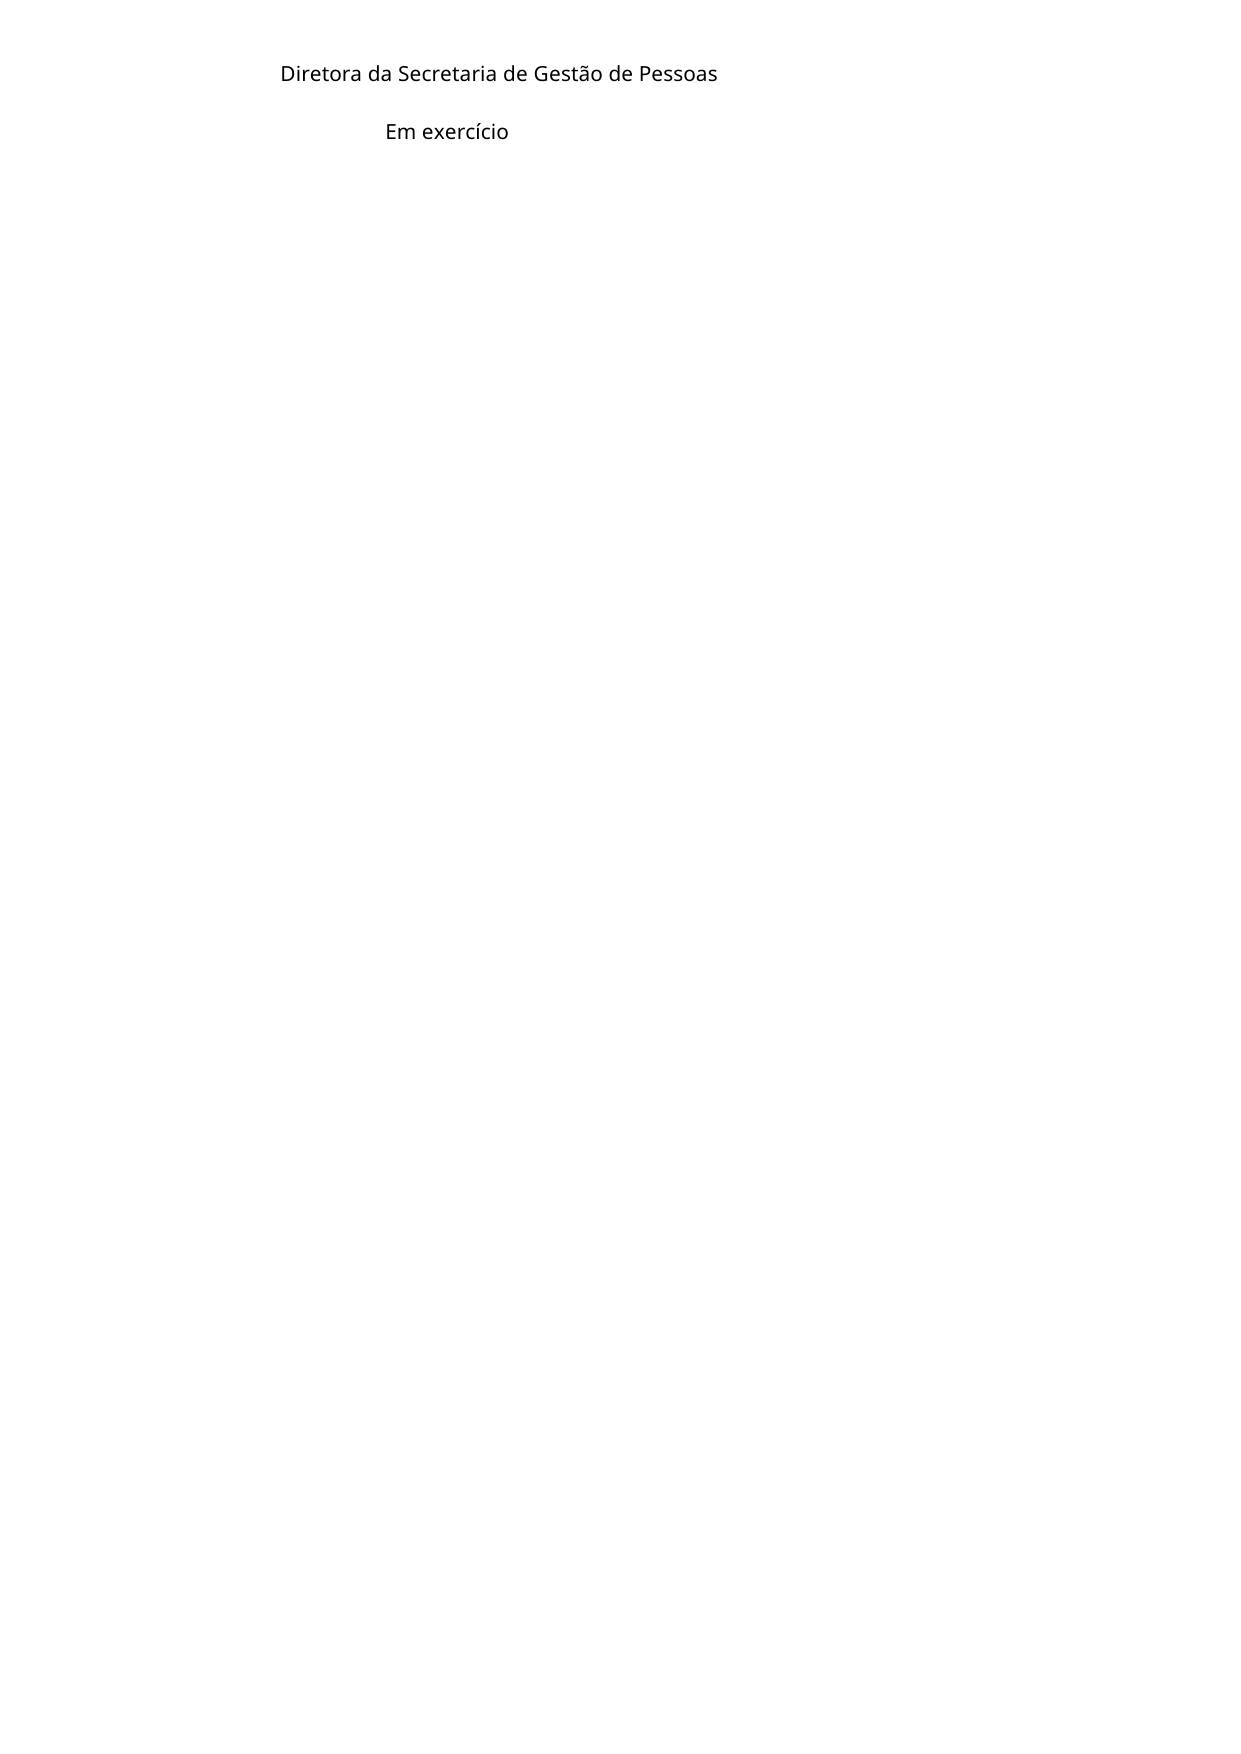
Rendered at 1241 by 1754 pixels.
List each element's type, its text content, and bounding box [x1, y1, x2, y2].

text Em exercício [148, 117, 1092, 146]
text Diretora da Secretaria de Gestão de Pessoas [148, 59, 1092, 88]
